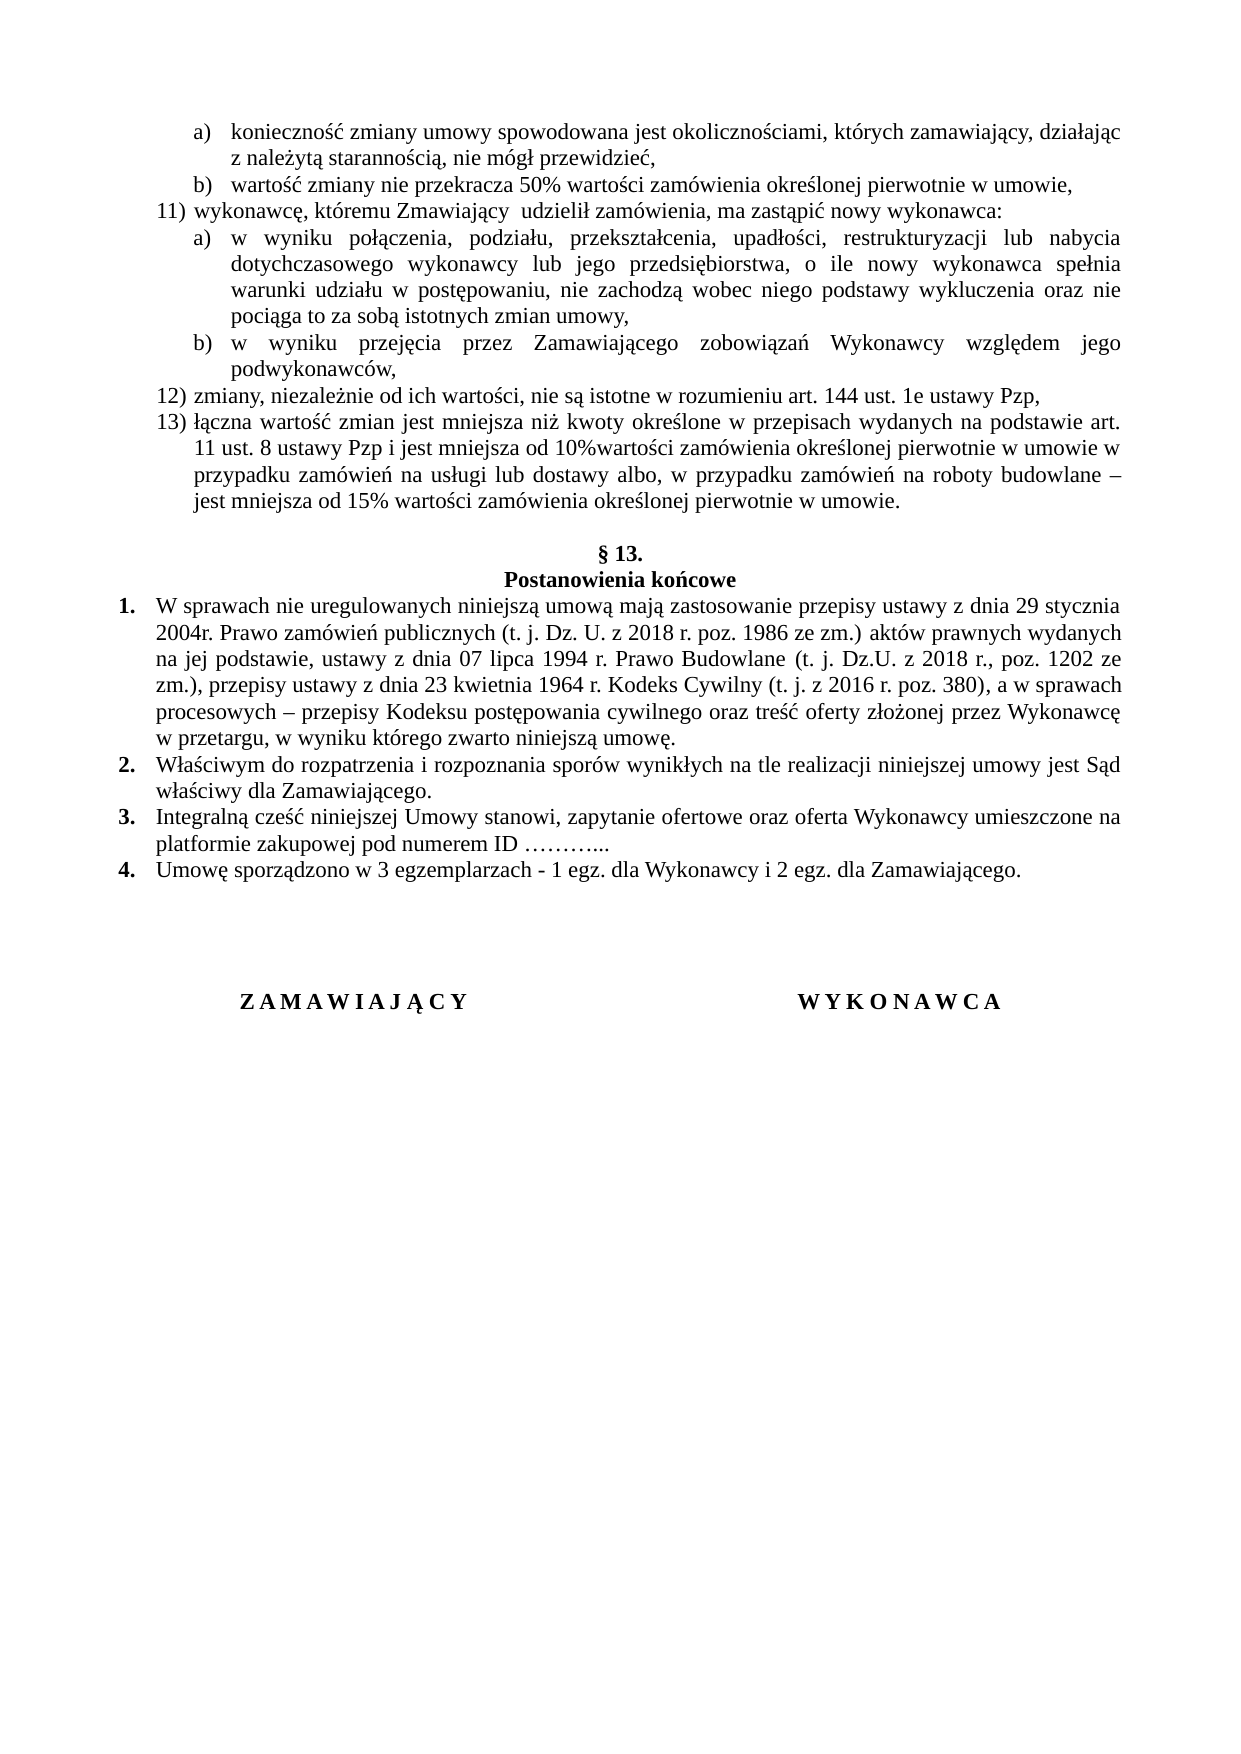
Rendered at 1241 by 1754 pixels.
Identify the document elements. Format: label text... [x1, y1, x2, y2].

list łączna wartość zmian jest mniejsza niż kwoty określone w przepisach wydanych na podstawie art. 11 ust. 8 ustawy Pzp i jest mniejsza od 10%wartości zamówienia określonej pierwotnie w umowie w przypadku zamówień na usługi lub dostawy albo, w przypadku zamówień na roboty budowlane – jest mniejsza od 15% wartości zamówienia określonej pierwotnie w umowie. [156, 408, 1122, 513]
list wartość zmiany nie przekracza 50% wartości zamówienia określonej pierwotnie w umowie, [193, 171, 1122, 197]
list Umowę sporządzono w 3 egzemplarzach - 1 egz. dla Wykonawcy i 2 egz. dla Zamawiającego. [118, 856, 1122, 882]
list W sprawach nie uregulowanych niniejszą umową mają zastosowanie przepisy ustawy z dnia 29 stycznia 2004r. Prawo zamówień publicznych (t. j. Dz. U. z 2018 r. poz. 1986 ze zm.) aktów prawnych wydanych na jej podstawie, ustawy z dnia 07 lipca 1994 r. Prawo Budowlane (t. j. Dz.U. z 2018 r., poz. 1202 ze zm.), przepisy ustawy z dnia 23 kwietnia 1964 r. Kodeks Cywilny (t. j. z 2016 r. poz. 380), a w sprawach procesowych – przepisy Kodeksu postępowania cywilnego oraz treść oferty złożonej przez Wykonawcę w przetargu, w wyniku którego zwarto niniejszą umowę. [118, 592, 1122, 751]
list zmiany, niezależnie od ich wartości, nie są istotne w rozumieniu art. 144 ust. 1e ustawy Pzp, [156, 382, 1122, 408]
list w wyniku połączenia, podziału, przekształcenia, upadłości, restrukturyzacji lub nabycia dotychczasowego wykonawcy lub jego przedsiębiorstwa, o ile nowy wykonawca spełnia warunki udziału w postępowaniu, nie zachodzą wobec niego podstawy wykluczenia oraz nie pociąga to za sobą istotnych zmian umowy, [193, 223, 1122, 329]
list wykonawcę, któremu Zmawiający udzielił zamówienia, ma zastąpić nowy wykonawca: [156, 197, 1122, 223]
text Z A M A W I A J Ą C Y W Y K O N A W C A [118, 988, 1122, 1014]
list Właściwym do rozpatrzenia i rozpoznania sporów wynikłych na tle realizacji niniejszej umowy jest Sąd właściwy dla Zamawiającego. [118, 751, 1122, 803]
text § 13. [118, 540, 1122, 566]
list Integralną cześć niniejszej Umowy stanowi, zapytanie ofertowe oraz oferta Wykonawcy umieszczone na platformie zakupowej pod numerem ID ………... [118, 803, 1122, 856]
text Postanowienia końcowe [118, 566, 1122, 592]
list w wyniku przejęcia przez Zamawiającego zobowiązań Wykonawcy względem jego podwykonawców, [193, 329, 1122, 382]
list konieczność zmiany umowy spowodowana jest okolicznościami, których zamawiający, działając z należytą starannością, nie mógł przewidzieć, [193, 118, 1122, 171]
